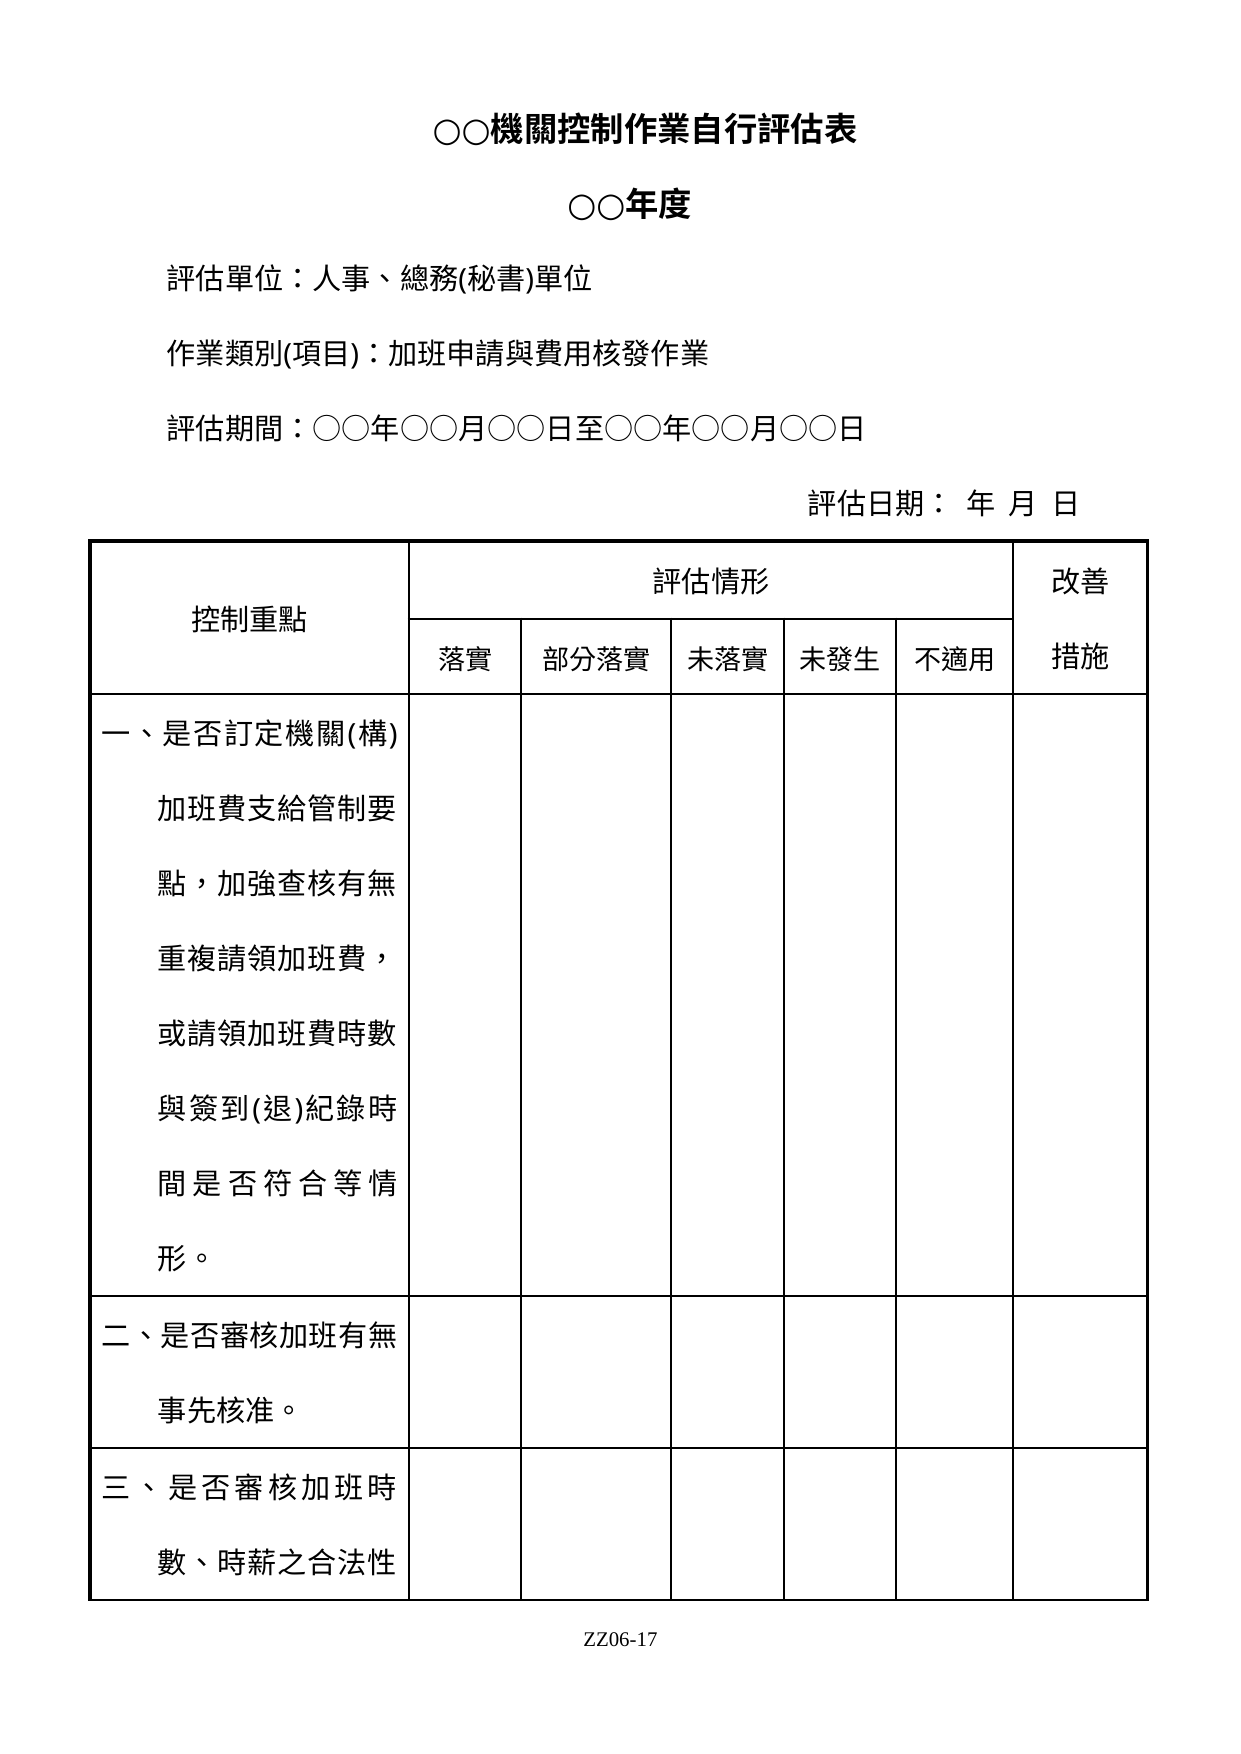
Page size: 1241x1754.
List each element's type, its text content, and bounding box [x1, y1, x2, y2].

table_cell [522, 1297, 670, 1447]
table_header 改善 措施 [1014, 543, 1146, 692]
table_cell [410, 1297, 520, 1447]
table_cell [522, 695, 670, 1294]
table_cell [410, 695, 520, 1294]
text 評估日期： 年 月 日 [166, 464, 1080, 539]
text 評估期間：○○年○○月○○日至○○年○○月○○日 [166, 389, 1092, 464]
table_cell [1014, 1449, 1146, 1599]
table_cell [672, 695, 783, 1294]
text ○○年度 [166, 164, 1092, 239]
table_cell [897, 1449, 1012, 1599]
table_cell [897, 1297, 1012, 1447]
table_cell [410, 1449, 520, 1599]
table_cell [672, 1297, 783, 1447]
table_header 評估情形 [410, 543, 1012, 617]
table_cell 不適用 [897, 620, 1012, 692]
table_cell 部分落實 [522, 620, 670, 692]
table_cell [522, 1449, 670, 1599]
text ○○機關控制作業自行評估表 [197, 89, 1092, 164]
table_cell [1014, 695, 1146, 1294]
table_header 控制重點 [92, 543, 408, 692]
table_cell 未落實 [672, 620, 783, 692]
table_cell [672, 1449, 783, 1599]
text 作業類別(項目)：加班申請與費用核發作業 [166, 314, 1092, 389]
table_cell [785, 695, 895, 1294]
table_cell 二、是否審核加班有無事先核准。 [92, 1297, 408, 1447]
table_cell 一、是否訂定機關(構)加班費支給管制要點，加強查核有無重複請領加班費，或請領加班費時數與簽到(退)紀錄時間是否符合等情形。 [92, 695, 408, 1294]
table_cell 落實 [410, 620, 520, 692]
table_cell [897, 695, 1012, 1294]
table_cell [1014, 1297, 1146, 1447]
table_cell 未發生 [785, 620, 895, 692]
table_cell [785, 1297, 895, 1447]
table_cell [785, 1449, 895, 1599]
text 評估單位：人事、總務(秘書)單位 [166, 239, 1092, 314]
table_cell 三、是否審核加班時數、時薪之合法性 [92, 1449, 408, 1599]
